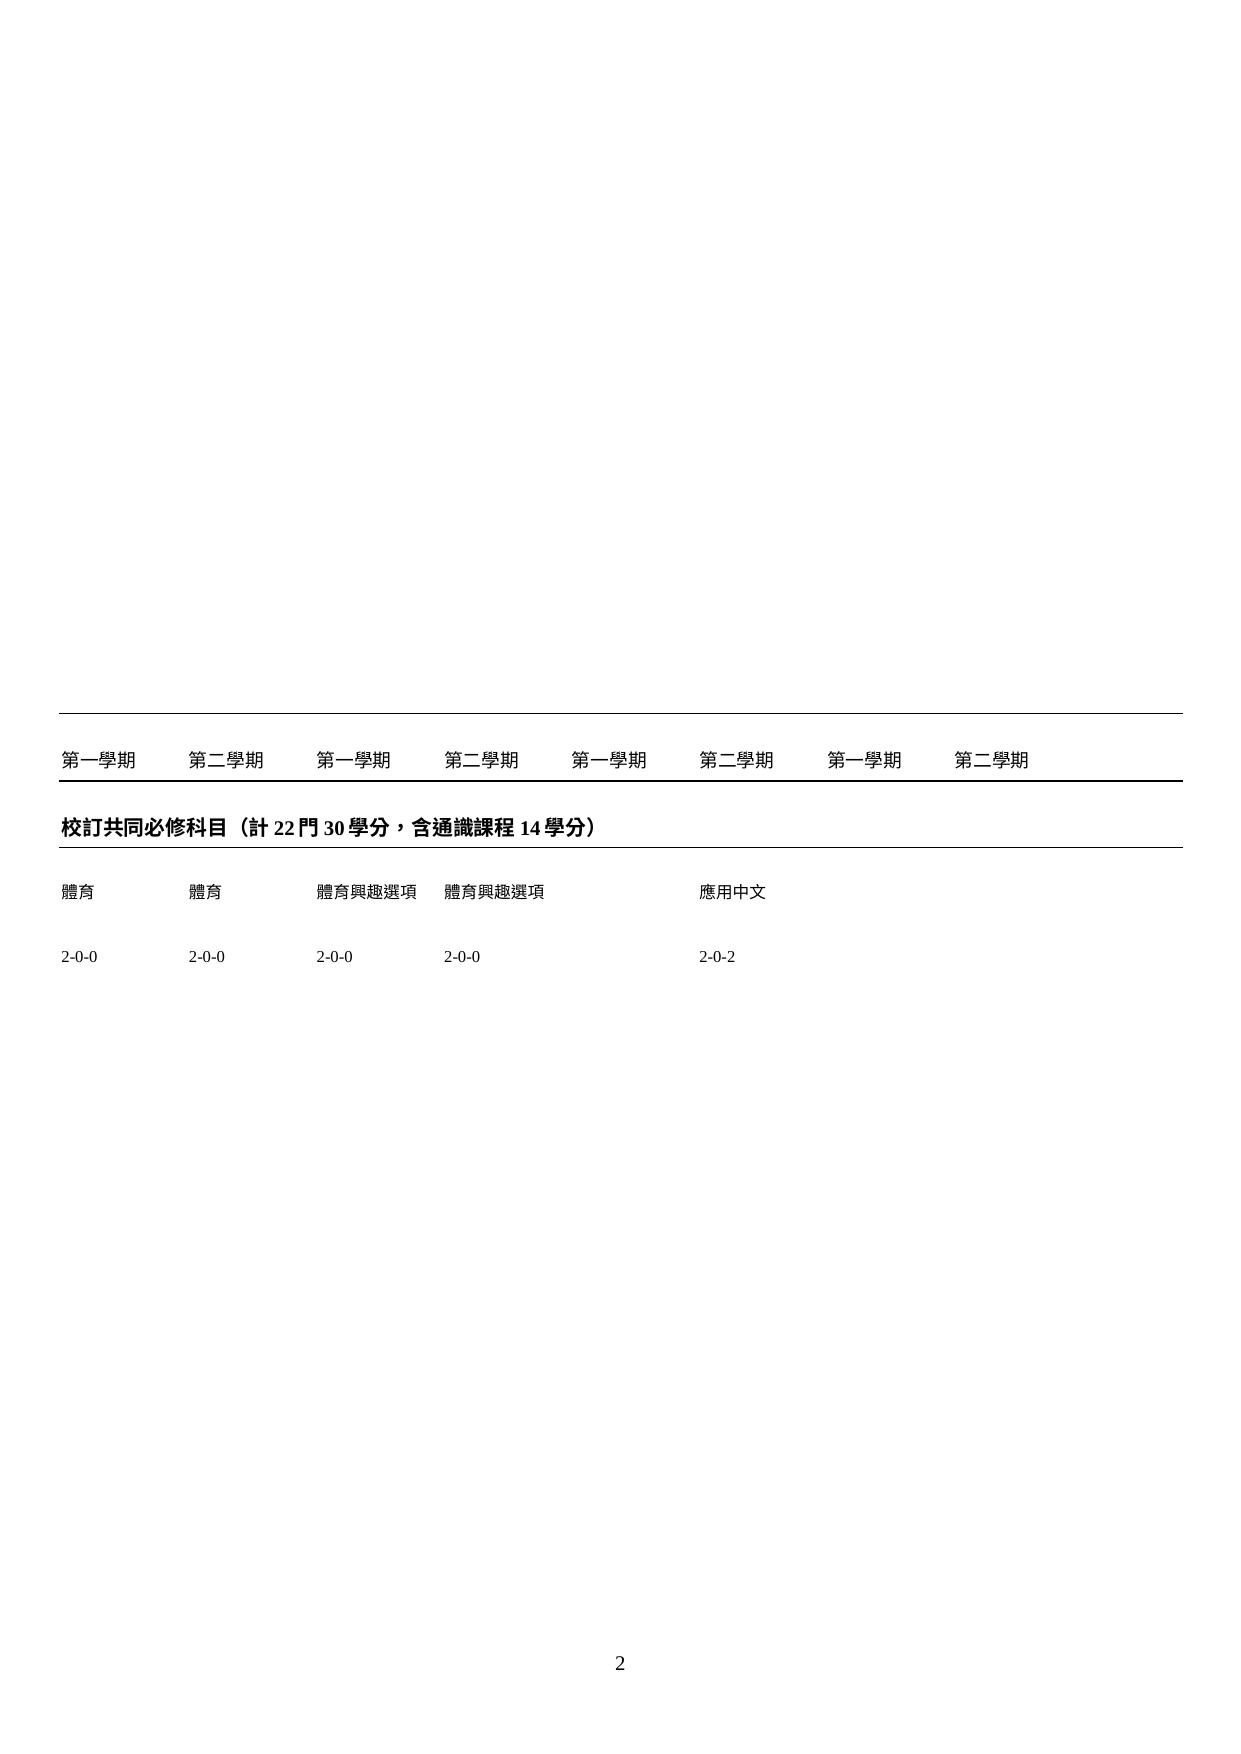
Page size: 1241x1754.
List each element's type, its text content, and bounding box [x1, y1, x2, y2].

table_cell 應用中文 [697, 848, 825, 912]
table_cell 第一學期 [314, 714, 442, 780]
table_cell 第二學期 [952, 714, 1080, 780]
table_cell 體育興趣選項 [442, 848, 569, 912]
table_cell [570, 848, 697, 912]
table_cell 體育 [59, 848, 187, 912]
table_cell 第二學期 [187, 714, 314, 780]
table_cell 體育興趣選項 [314, 848, 442, 912]
table_cell [825, 848, 952, 912]
table_cell [570, 912, 697, 977]
table_cell [1080, 848, 1183, 912]
table_cell 第一學期 [570, 714, 697, 780]
table_cell 2-0-0 [314, 912, 442, 977]
table_cell [825, 912, 952, 977]
table_cell 第二學期 [697, 714, 825, 780]
table_cell 2-0-0 [187, 912, 314, 977]
table_cell [952, 848, 1080, 912]
table_cell 2-0-0 [442, 912, 569, 977]
table_cell [1080, 782, 1183, 847]
table_cell 2-0-2 [697, 912, 825, 977]
table_cell [952, 912, 1080, 977]
table_cell [1080, 714, 1183, 780]
table_cell 校訂共同必修科目（計22門30學分，含通識課程14學分） [59, 782, 1080, 847]
table_cell 第一學期 [825, 714, 952, 780]
table_cell 2-0-0 [59, 912, 187, 977]
table_cell 第二學期 [442, 714, 569, 780]
table_cell 體育 [187, 848, 314, 912]
table_cell 第一學期 [59, 714, 187, 780]
table_cell [1080, 912, 1183, 977]
